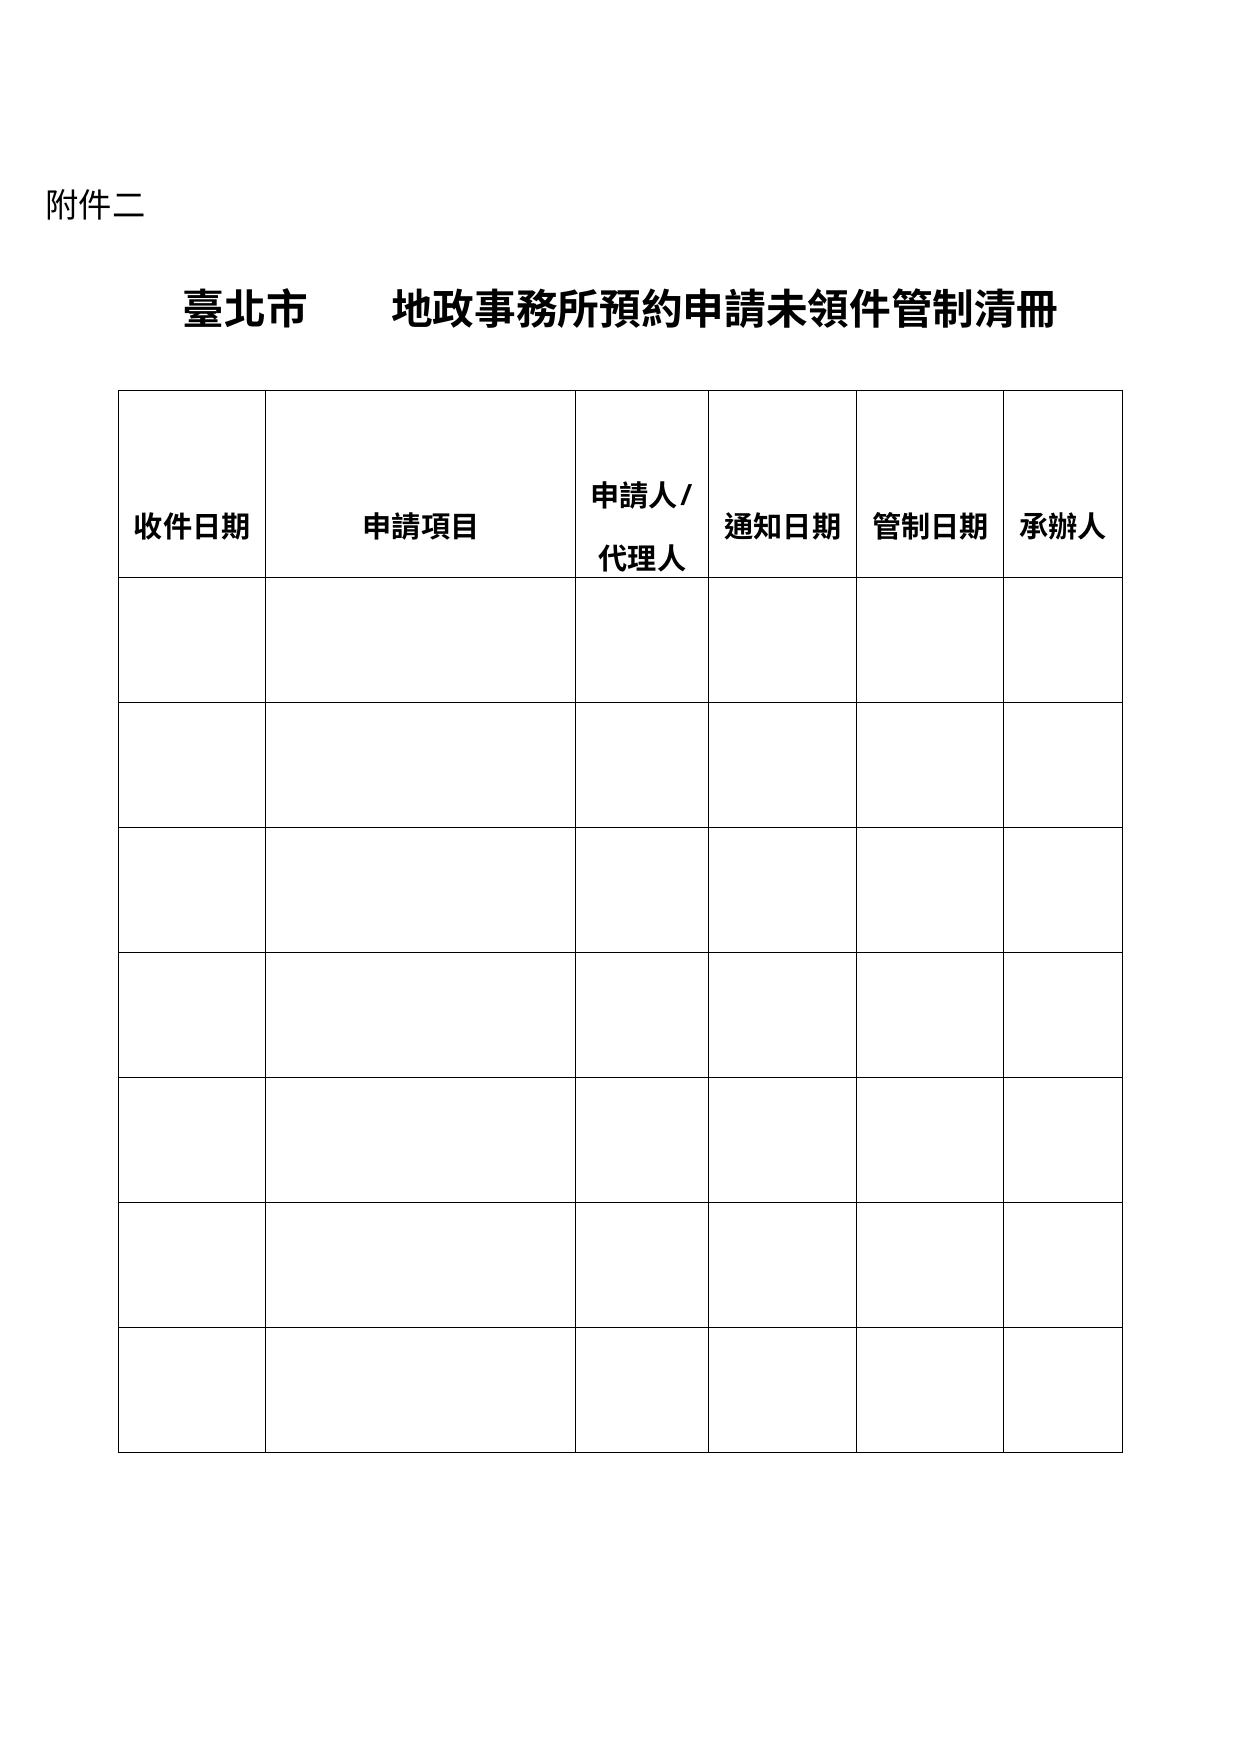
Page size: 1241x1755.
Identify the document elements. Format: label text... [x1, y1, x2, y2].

text 臺北市 地政事務所預約申請未領件管制清冊 [150, 265, 1090, 327]
table_cell [266, 1078, 575, 1202]
table_cell [857, 703, 1003, 827]
table_cell [266, 1203, 575, 1327]
table_cell [576, 953, 708, 1077]
table_cell [709, 1203, 856, 1327]
table_cell [576, 828, 708, 952]
table_cell [709, 1328, 856, 1452]
table_cell [1004, 1203, 1122, 1327]
table_cell [119, 703, 265, 827]
table_cell [119, 1203, 265, 1327]
table_header 收件日期 [119, 391, 265, 577]
table_cell [576, 1203, 708, 1327]
table_cell [857, 1078, 1003, 1202]
table_cell [1004, 1328, 1122, 1452]
table_cell [576, 1328, 708, 1452]
table_cell [119, 578, 265, 702]
table_cell [709, 828, 856, 952]
table_cell [119, 953, 265, 1077]
table_cell [1004, 1078, 1122, 1202]
table_cell [709, 703, 856, 827]
table_header 申請人/代理人 [576, 391, 708, 577]
table_cell [709, 1078, 856, 1202]
table_cell [1004, 828, 1122, 952]
table_cell [709, 578, 856, 702]
table_cell [1004, 953, 1122, 1077]
table_cell [119, 1328, 265, 1452]
table_cell [576, 1078, 708, 1202]
table_cell [266, 1328, 575, 1452]
table_cell [1004, 578, 1122, 702]
table_header 通知日期 [709, 391, 856, 577]
table_header 申請項目 [266, 391, 575, 577]
table_cell [266, 703, 575, 827]
table_cell [576, 703, 708, 827]
table_cell [857, 1203, 1003, 1327]
table_header 承辦人 [1004, 391, 1122, 577]
table_header 管制日期 [857, 391, 1003, 577]
table_cell [857, 578, 1003, 702]
table_cell [576, 578, 708, 702]
table_cell [266, 953, 575, 1077]
table_cell [857, 828, 1003, 952]
table_cell [709, 953, 856, 1077]
table_cell [857, 1328, 1003, 1452]
table_cell [119, 828, 265, 952]
table_cell [119, 1078, 265, 1202]
table_cell [857, 953, 1003, 1077]
table_cell [266, 828, 575, 952]
table_cell [266, 578, 575, 702]
table_cell [1004, 703, 1122, 827]
